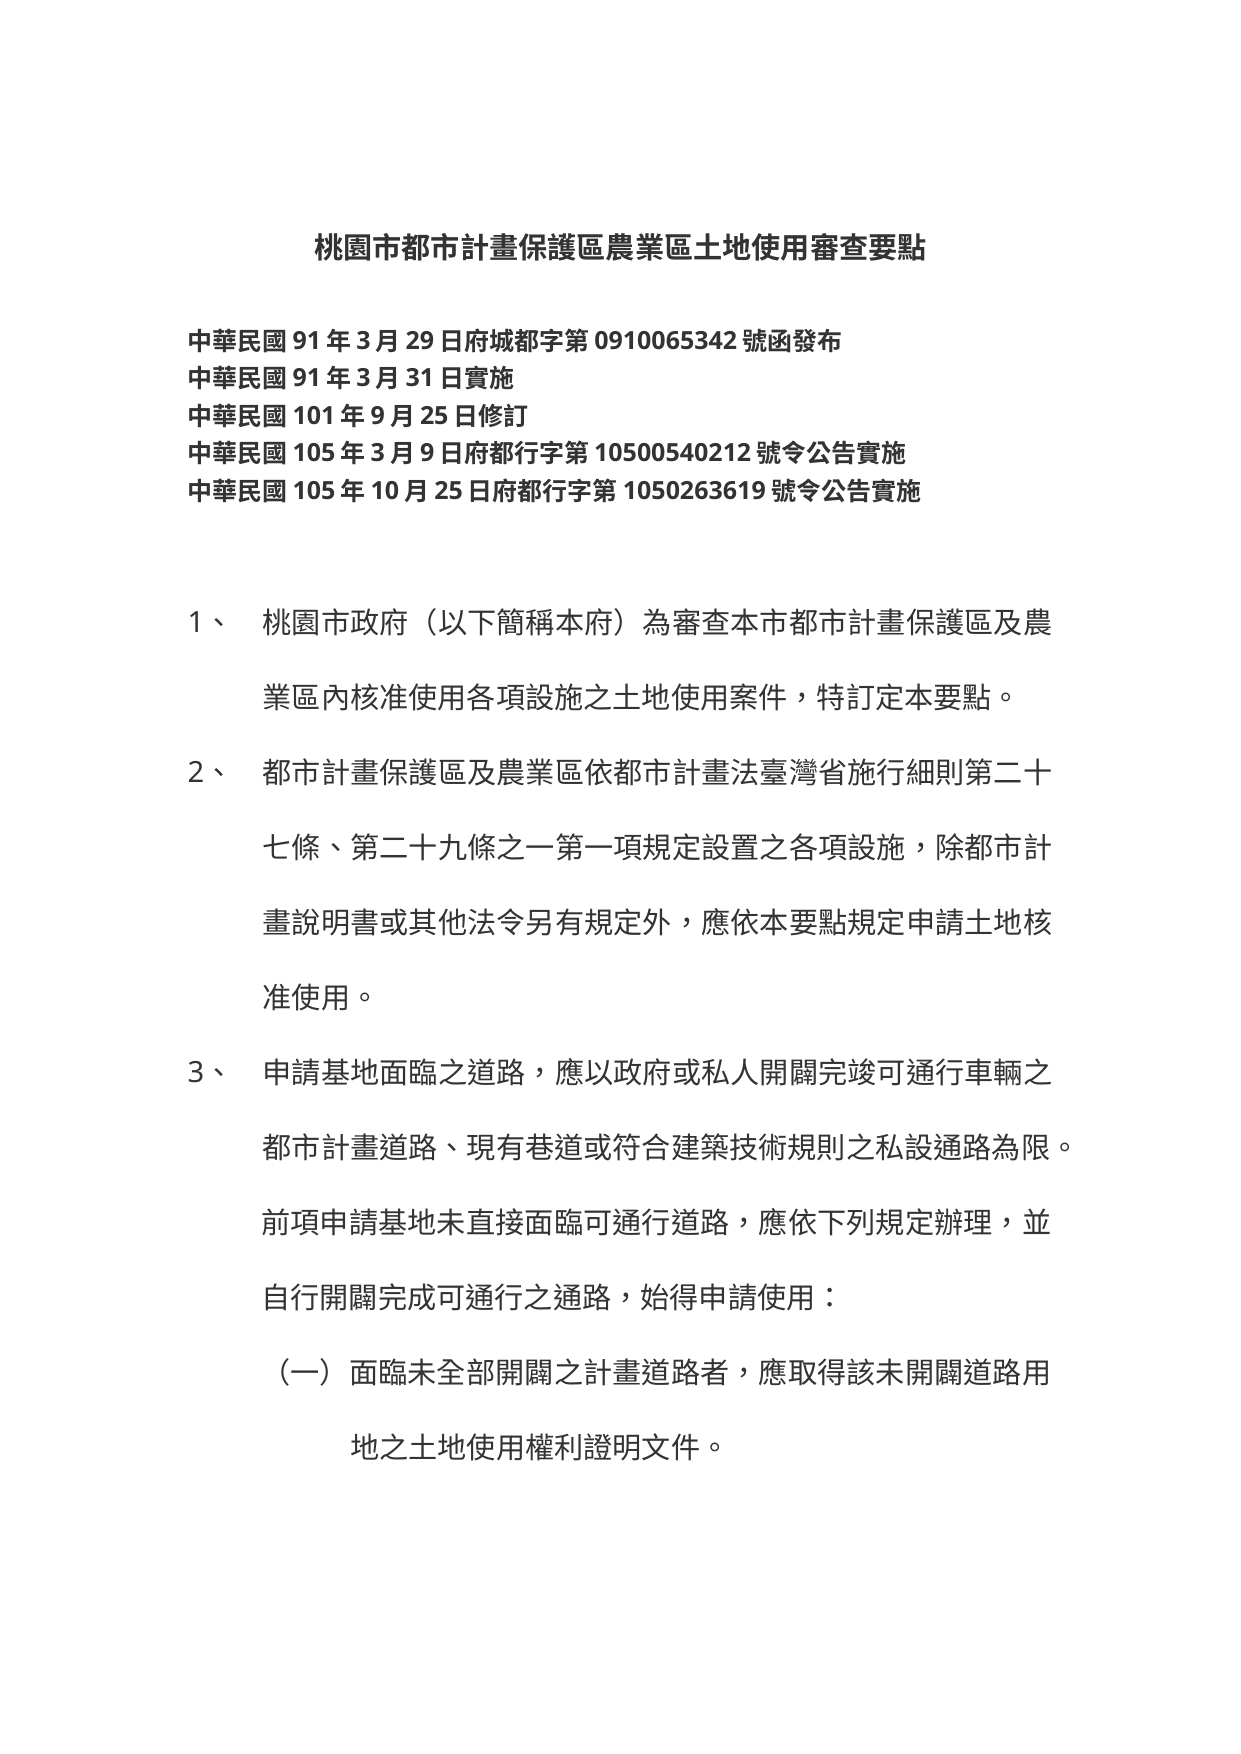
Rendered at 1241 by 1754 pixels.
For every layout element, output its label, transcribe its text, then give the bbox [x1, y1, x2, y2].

text 中華民國105年3月9日府都行字第10500540212號令公告實施 [187, 427, 1053, 464]
text 中華民國101年9月25日修訂 [187, 389, 1053, 427]
list 都市計畫保護區及農業區依都市計畫法臺灣省施行細則第二十七條、第二十九條之一第一項規定設置之各項設施，除都市計畫說明書或其他法令另有規定外，應依本要點規定申請土地核准使用。 [187, 727, 1053, 1027]
text 中華民國91年3月31日實施 [187, 352, 1053, 389]
text （一）面臨未全部開闢之計畫道路者，應取得該未開闢道路用地之土地使用權利證明文件。 [261, 1327, 1053, 1477]
text 前項申請基地未直接面臨可通行道路，應依下列規定辦理，並自行開闢完成可通行之通路，始得申請使用： [261, 1177, 1053, 1327]
text 桃園市都市計畫保護區農業區土地使用審查要點 [187, 202, 1053, 277]
text 中華民國91年3月29日府城都字第0910065342號函發布 [187, 314, 1053, 352]
text 中華民國105年10月25日府都行字第1050263619號令公告實施 [187, 464, 1053, 502]
list 申請基地面臨之道路，應以政府或私人開闢完竣可通行車輛之都市計畫道路、現有巷道或符合建築技術規則之私設通路為限。 [187, 1027, 1053, 1177]
list 桃園市政府（以下簡稱本府）為審查本市都市計畫保護區及農業區內核准使用各項設施之土地使用案件，特訂定本要點。 [187, 577, 1053, 727]
